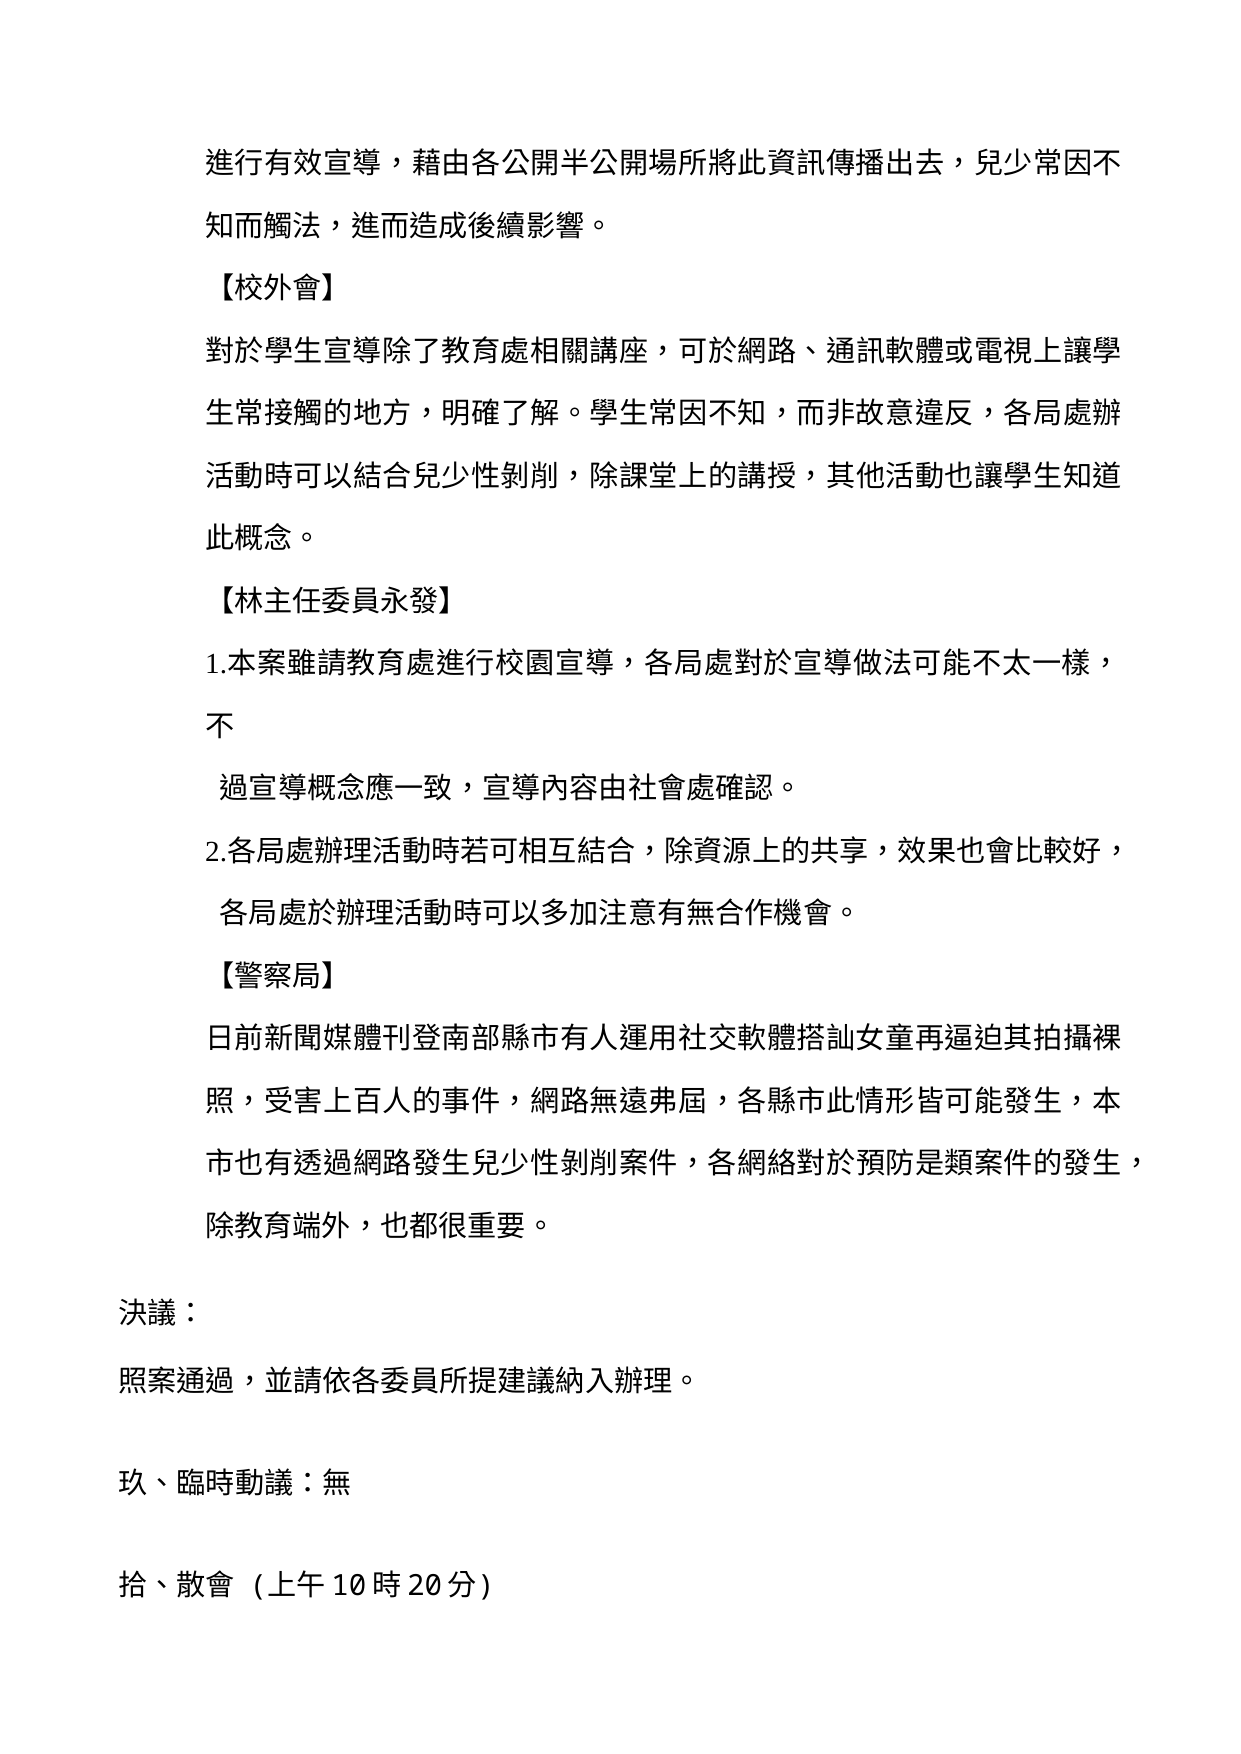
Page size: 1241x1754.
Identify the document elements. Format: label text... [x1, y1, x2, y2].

text 決議： [118, 1269, 1122, 1332]
text 對於學生宣導除了教育處相關講座，可於網路、通訊軟體或電視上讓學生常接觸的地方，明確了解。學生常因不知，而非故意違反，各局處辦活動時可以結合兒少性剝削，除課堂上的講授，其他活動也讓學生知道此概念。 [205, 307, 1122, 557]
text 拾、散會 (上午10時20分) [118, 1562, 1122, 1604]
text 玖、臨時動議：無 [118, 1459, 1122, 1502]
text 【警察局】 [205, 932, 1122, 994]
text 進行有效宣導，藉由各公開半公開場所將此資訊傳播出去，兒少常因不知而觸法，進而造成後續影響。 [205, 119, 1122, 244]
text 【校外會】 [205, 244, 1122, 307]
text 各局處於辦理活動時可以多加注意有無合作機會。 [205, 869, 1122, 932]
text 照案通過，並請依各委員所提建議納入辦理。 [118, 1357, 1122, 1399]
text 過宣導概念應一致，宣導內容由社會處確認。 [205, 744, 1122, 807]
text 【林主任委員永發】 [205, 557, 1122, 619]
text 2.各局處辦理活動時若可相互結合，除資源上的共享，效果也會比較好， [205, 807, 1122, 869]
text 1.本案雖請教育處進行校園宣導，各局處對於宣導做法可能不太一樣，不 [205, 619, 1122, 744]
text 日前新聞媒體刊登南部縣市有人運用社交軟體搭訕女童再逼迫其拍攝裸照，受害上百人的事件，網路無遠弗屆，各縣市此情形皆可能發生，本市也有透過網路發生兒少性剝削案件，各網絡對於預防是類案件的發生，除教育端外，也都很重要。 [205, 994, 1122, 1244]
